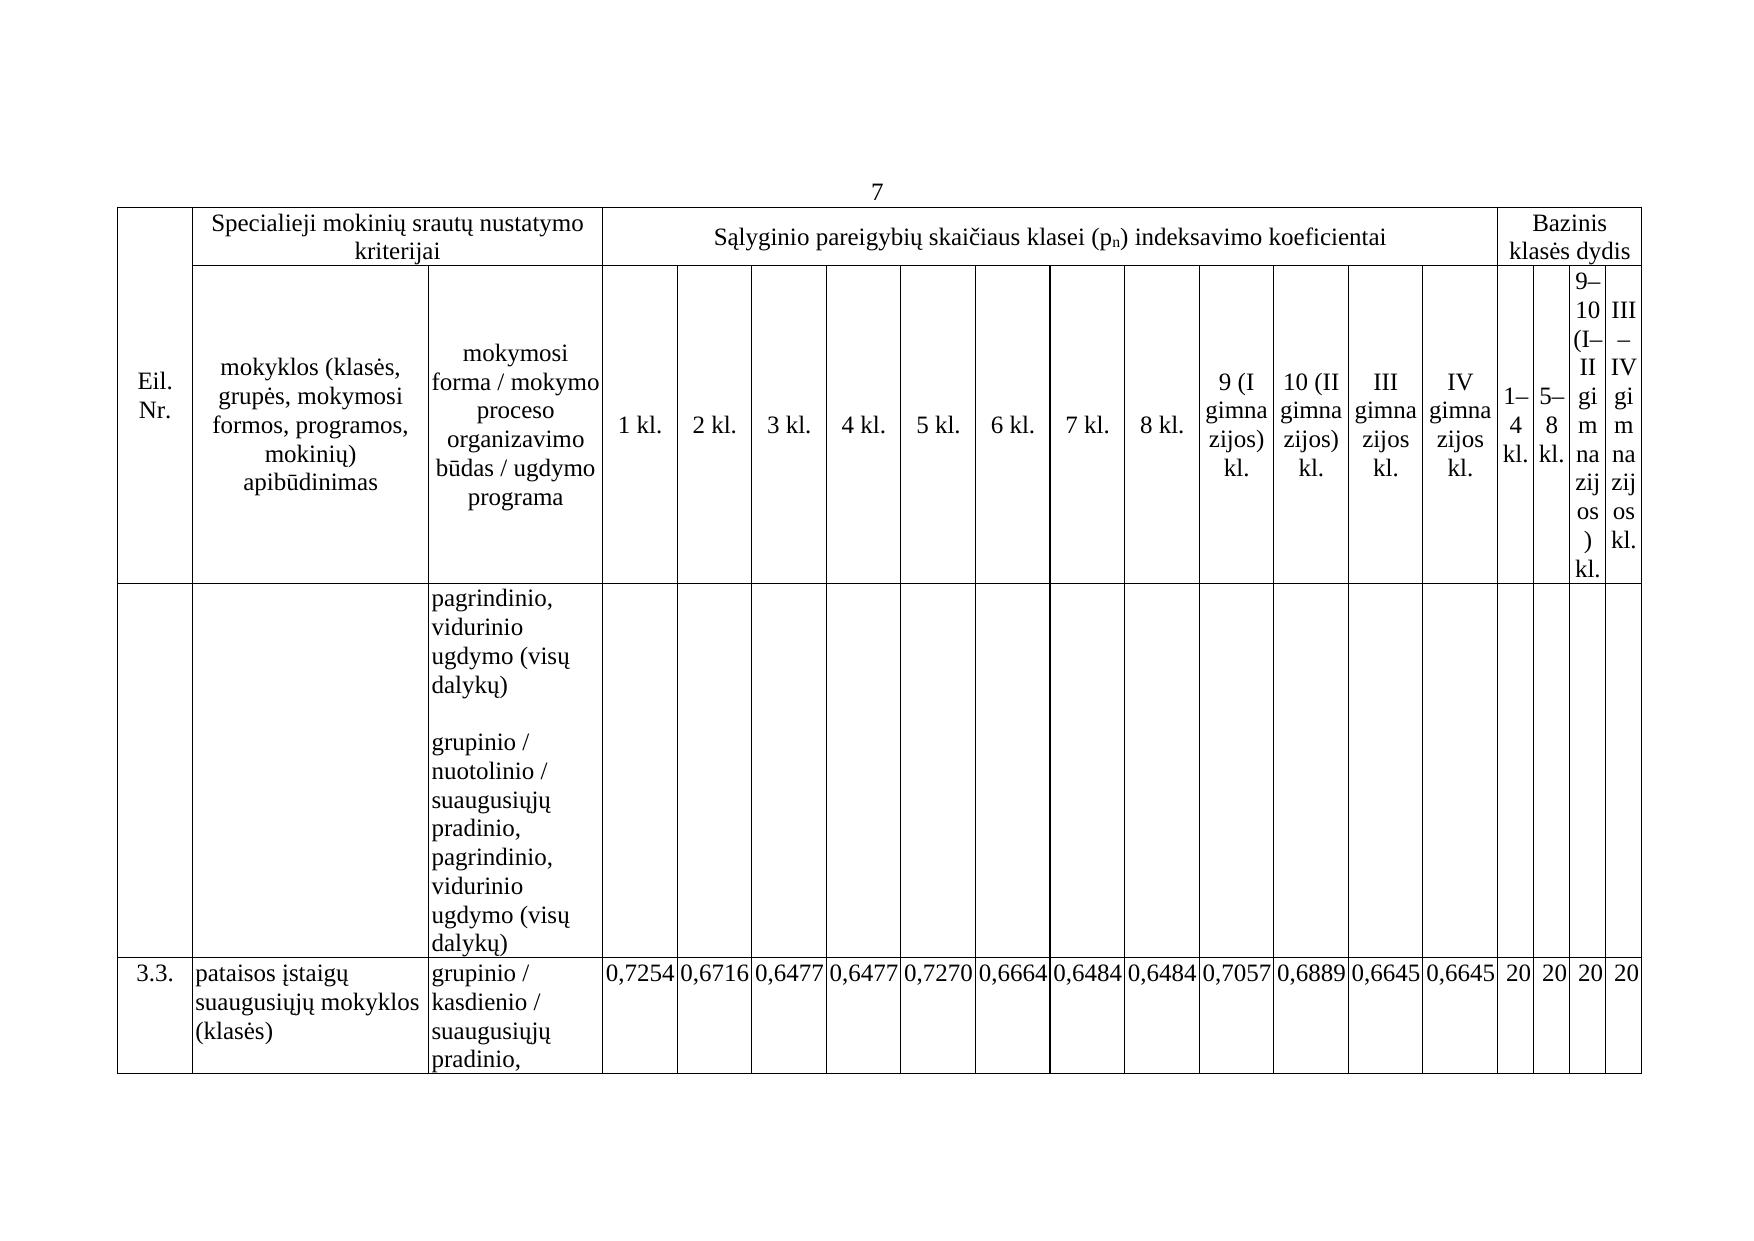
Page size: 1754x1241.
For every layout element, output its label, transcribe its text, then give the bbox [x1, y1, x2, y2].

table_cell [976, 584, 1049, 957]
table_cell III gimnazijos kl. [1349, 266, 1422, 582]
table_cell 3 kl. [752, 266, 826, 582]
table_cell 20 [1570, 958, 1605, 1073]
table_cell 0,6484 [1051, 958, 1124, 1073]
table_cell 0,6645 [1349, 958, 1422, 1073]
table_cell 0,6477 [752, 958, 826, 1073]
table_cell 1–4 kl. [1498, 266, 1533, 582]
table_cell 7 kl. [1051, 266, 1124, 582]
table_cell [193, 584, 428, 957]
table_cell [1423, 584, 1497, 957]
table_cell 0,6889 [1274, 958, 1348, 1073]
table_cell [1534, 584, 1569, 957]
table_cell grupinio / kasdienio / suaugusiųjų pradinio, [429, 958, 602, 1073]
table_cell 0,6477 [827, 958, 900, 1073]
table_cell mokymosi forma / mokymo proceso organizavimo būdas / ugdymo programa [429, 266, 602, 582]
table_cell [1498, 584, 1533, 957]
table_cell 5 kl. [901, 266, 975, 582]
table_cell 0,6664 [976, 958, 1049, 1073]
table_cell 2 kl. [678, 266, 751, 582]
table_cell [118, 584, 192, 957]
table_header Sąlyginio pareigybių skaičiaus klasei (pn) indeksavimo koeficientai [603, 208, 1497, 265]
table_cell IV gimnazijos kl. [1423, 266, 1497, 582]
table_cell 0,7254 [603, 958, 677, 1073]
table_cell [1125, 584, 1199, 957]
table_cell [1274, 584, 1348, 957]
table_cell 0,6645 [1423, 958, 1497, 1073]
table_cell 0,6716 [678, 958, 751, 1073]
table_cell [1200, 584, 1273, 957]
table_cell [1349, 584, 1422, 957]
table_cell [752, 584, 826, 957]
table_cell pagrindinio, vidurinio ugdymo (visų dalykų) grupinio / nuotolinio / suaugusiųjų pradinio, pagrindinio, vidurinio ugdymo (visų dalykų) [429, 584, 602, 957]
table_cell 3.3. [118, 958, 192, 1073]
table_header Bazinis klasės dydis [1498, 208, 1641, 265]
table_cell 5–8 kl. [1534, 266, 1569, 582]
table_cell 9 (I gimnazijos) kl. [1200, 266, 1273, 582]
table_cell 20 [1534, 958, 1569, 1073]
table_cell mokyklos (klasės, grupės, mokymosi formos, programos, mokinių) apibūdinimas [193, 266, 428, 582]
table_cell 0,6484 [1125, 958, 1199, 1073]
table_header Eil. Nr. [118, 208, 192, 582]
table_cell 1 kl. [603, 266, 677, 582]
table_cell [603, 584, 677, 957]
table_cell [1606, 584, 1641, 957]
table_cell 20 [1606, 958, 1641, 1073]
table_cell 9–10 (I–II gimnazijos) kl. [1570, 266, 1605, 582]
table_cell [1570, 584, 1605, 957]
table_cell III–IV gimnazijos kl. [1606, 266, 1641, 582]
table_cell 0,7270 [901, 958, 975, 1073]
table_cell 6 kl. [976, 266, 1049, 582]
table_cell 4 kl. [827, 266, 900, 582]
table_cell pataisos įstaigų suaugusiųjų mokyklos (klasės) [193, 958, 428, 1073]
table_cell 0,7057 [1200, 958, 1273, 1073]
table_cell [901, 584, 975, 957]
table_cell [678, 584, 751, 957]
table_header Specialieji mokinių srautų nustatymo kriterijai [193, 208, 602, 265]
table_cell 10 (II gimnazijos) kl. [1274, 266, 1348, 582]
table_cell 8 kl. [1125, 266, 1199, 582]
table_cell [1051, 584, 1124, 957]
table_cell [827, 584, 900, 957]
table_cell 20 [1498, 958, 1533, 1073]
